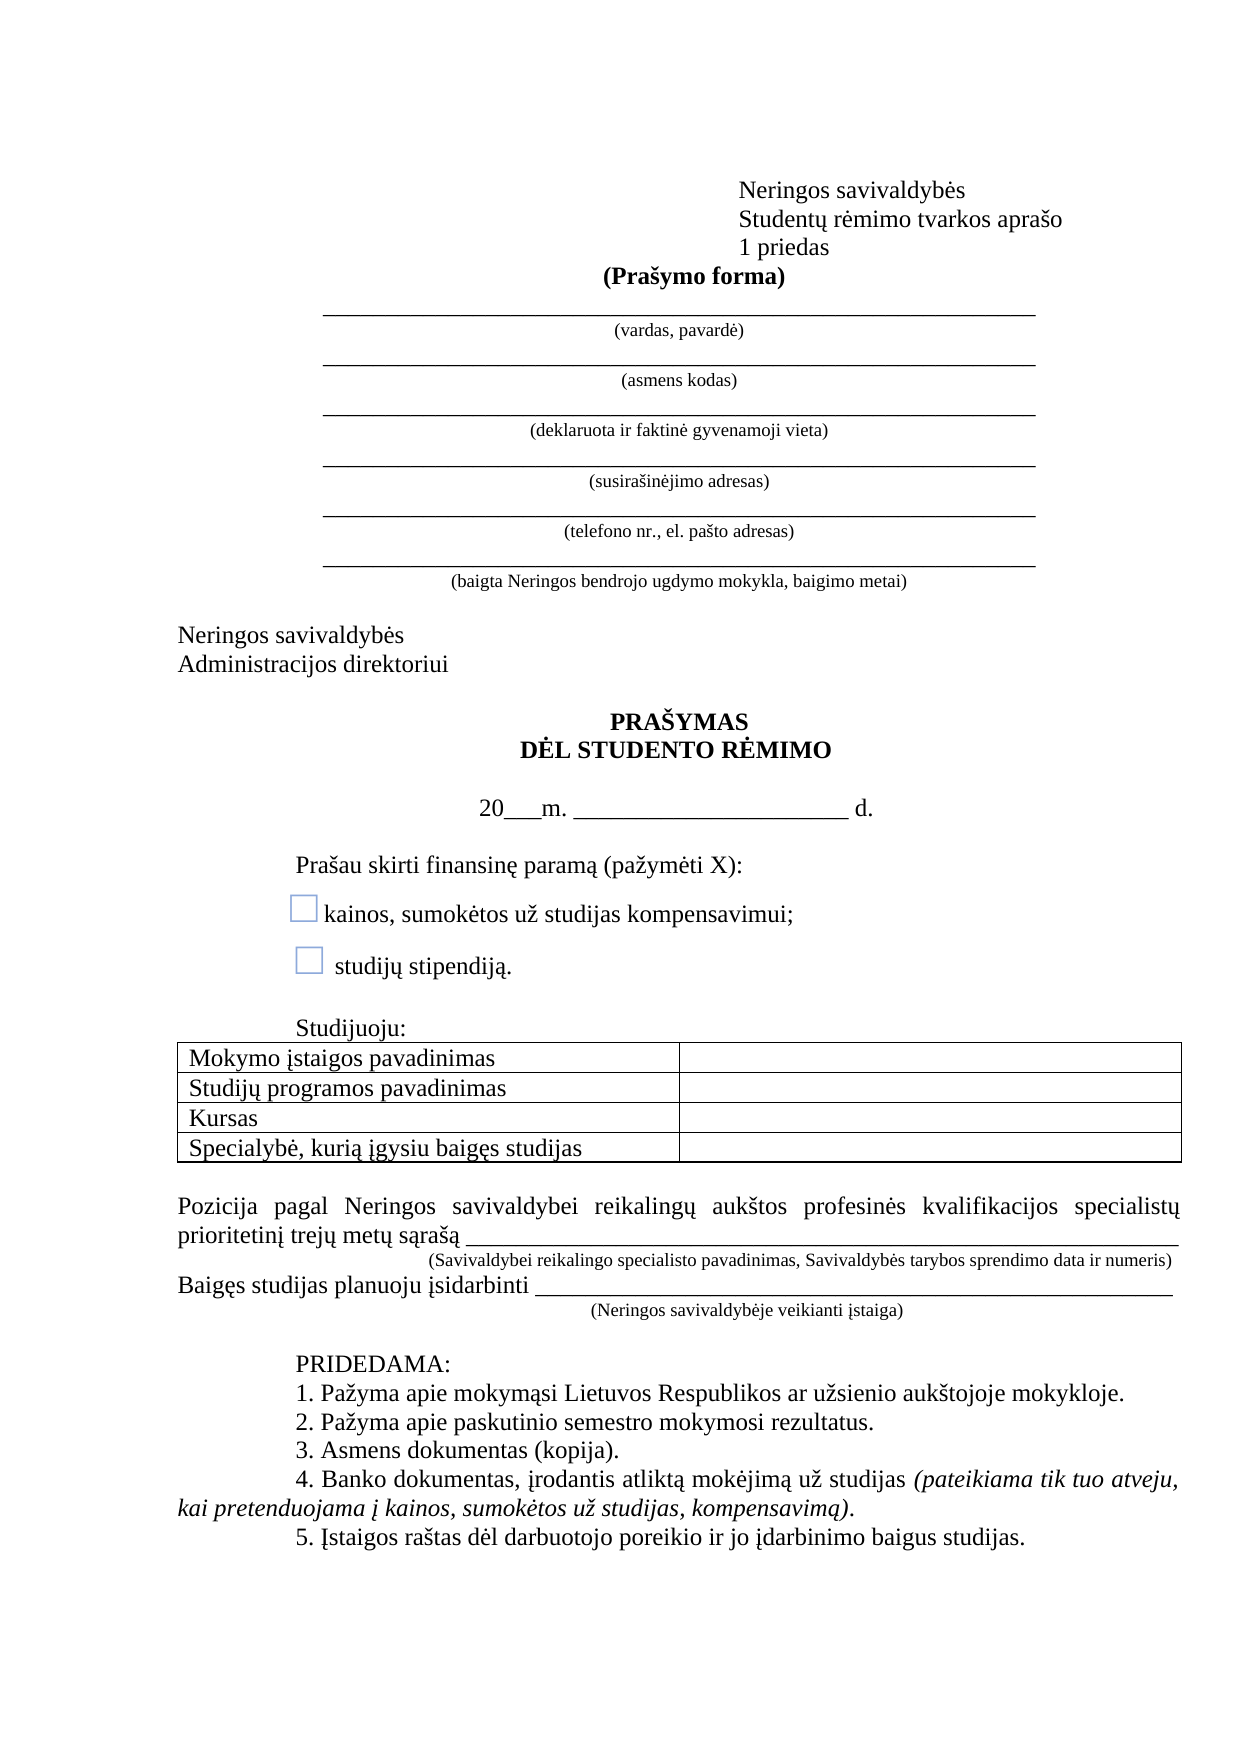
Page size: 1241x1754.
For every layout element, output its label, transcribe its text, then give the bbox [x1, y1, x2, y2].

text PRIDEDAMA: [177, 1349, 1181, 1378]
table_cell Kursas [178, 1103, 679, 1132]
text 4. Banko dokumentas, įrodantis atliktą mokėjimą už studijas (pateikiama tik tuo atveju, kai pretenduojama į kainos, sumokėtos už studijas, kompensavimą). [177, 1464, 1181, 1522]
text (asmens kodas) [177, 369, 1181, 391]
text Neringos savivaldybės [738, 175, 1211, 204]
text (Prašymo forma) [177, 261, 1211, 290]
text Studijuoju: [177, 1013, 1181, 1042]
text (Savivaldybei reikalingo specialisto pavadinimas, Savivaldybės tarybos sprendimo data ir numeris) [177, 1249, 1181, 1270]
text _________________________________________________________ [177, 290, 1181, 319]
text Neringos savivaldybės [177, 621, 1181, 649]
text 20___m. ______________________ d. [177, 793, 1181, 822]
text 5. Įstaigos raštas dėl darbuotojo poreikio ir jo įdarbinimo baigus studijas. [177, 1522, 1181, 1551]
text (susirašinėjimo adresas) [177, 469, 1181, 491]
table_cell [680, 1073, 1181, 1102]
text DĖL STUDENTO RĖMIMO [177, 736, 1181, 764]
text 2. Pažyma apie paskutinio semestro mokymosi rezultatus. [177, 1407, 1181, 1436]
text _________________________________________________________ [177, 340, 1181, 369]
text _________________________________________________________ [177, 391, 1181, 419]
text (baigta Neringos bendrojo ugdymo mokykla, baigimo metai) [177, 570, 1181, 592]
text (deklaruota ir faktinė gyvenamoji vieta) [177, 419, 1181, 441]
text PRAŠYMAS [177, 707, 1181, 736]
text Pozicija pagal Neringos savivaldybei reikalingų aukštos profesinės kvalifikacijos specialistų prioritetinį trejų metų sąrašą _________________________________________________________ [177, 1191, 1181, 1249]
text _________________________________________________________ [177, 441, 1181, 469]
table_header Mokymo įstaigos pavadinimas [178, 1043, 679, 1072]
text 3. Asmens dokumentas (kopija). [177, 1436, 1181, 1464]
table_header [680, 1043, 1181, 1072]
text (vardas, pavardė) [177, 319, 1181, 340]
text Baigęs studijas planuoju įsidarbinti ___________________________________________________ [177, 1270, 1181, 1299]
text _________________________________________________________ [177, 491, 1181, 520]
table_cell Specialybė, kurią įgysiu baigęs studijas [178, 1133, 679, 1161]
text □ kainos, sumokėtos už studijas kompensavimui; [177, 879, 1181, 932]
text □ studijų stipendiją. [177, 932, 1181, 985]
text (Neringos savivaldybėje veikianti įstaiga) [177, 1299, 1181, 1321]
text 1 priedas [627, 232, 1211, 261]
text Administracijos direktoriui [177, 649, 1181, 678]
table_cell Studijų programos pavadinimas [178, 1073, 679, 1102]
text 1. Pažyma apie mokymąsi Lietuvos Respublikos ar užsienio aukštojoje mokykloje. [177, 1378, 1181, 1407]
text Studentų rėmimo tvarkos aprašo [738, 204, 1211, 232]
table_cell [680, 1103, 1181, 1132]
table_cell [680, 1133, 1181, 1161]
text _________________________________________________________ [177, 541, 1181, 570]
text (telefono nr., el. pašto adresas) [177, 520, 1181, 541]
text Prašau skirti finansinę paramą (pažymėti X): [177, 851, 1181, 879]
